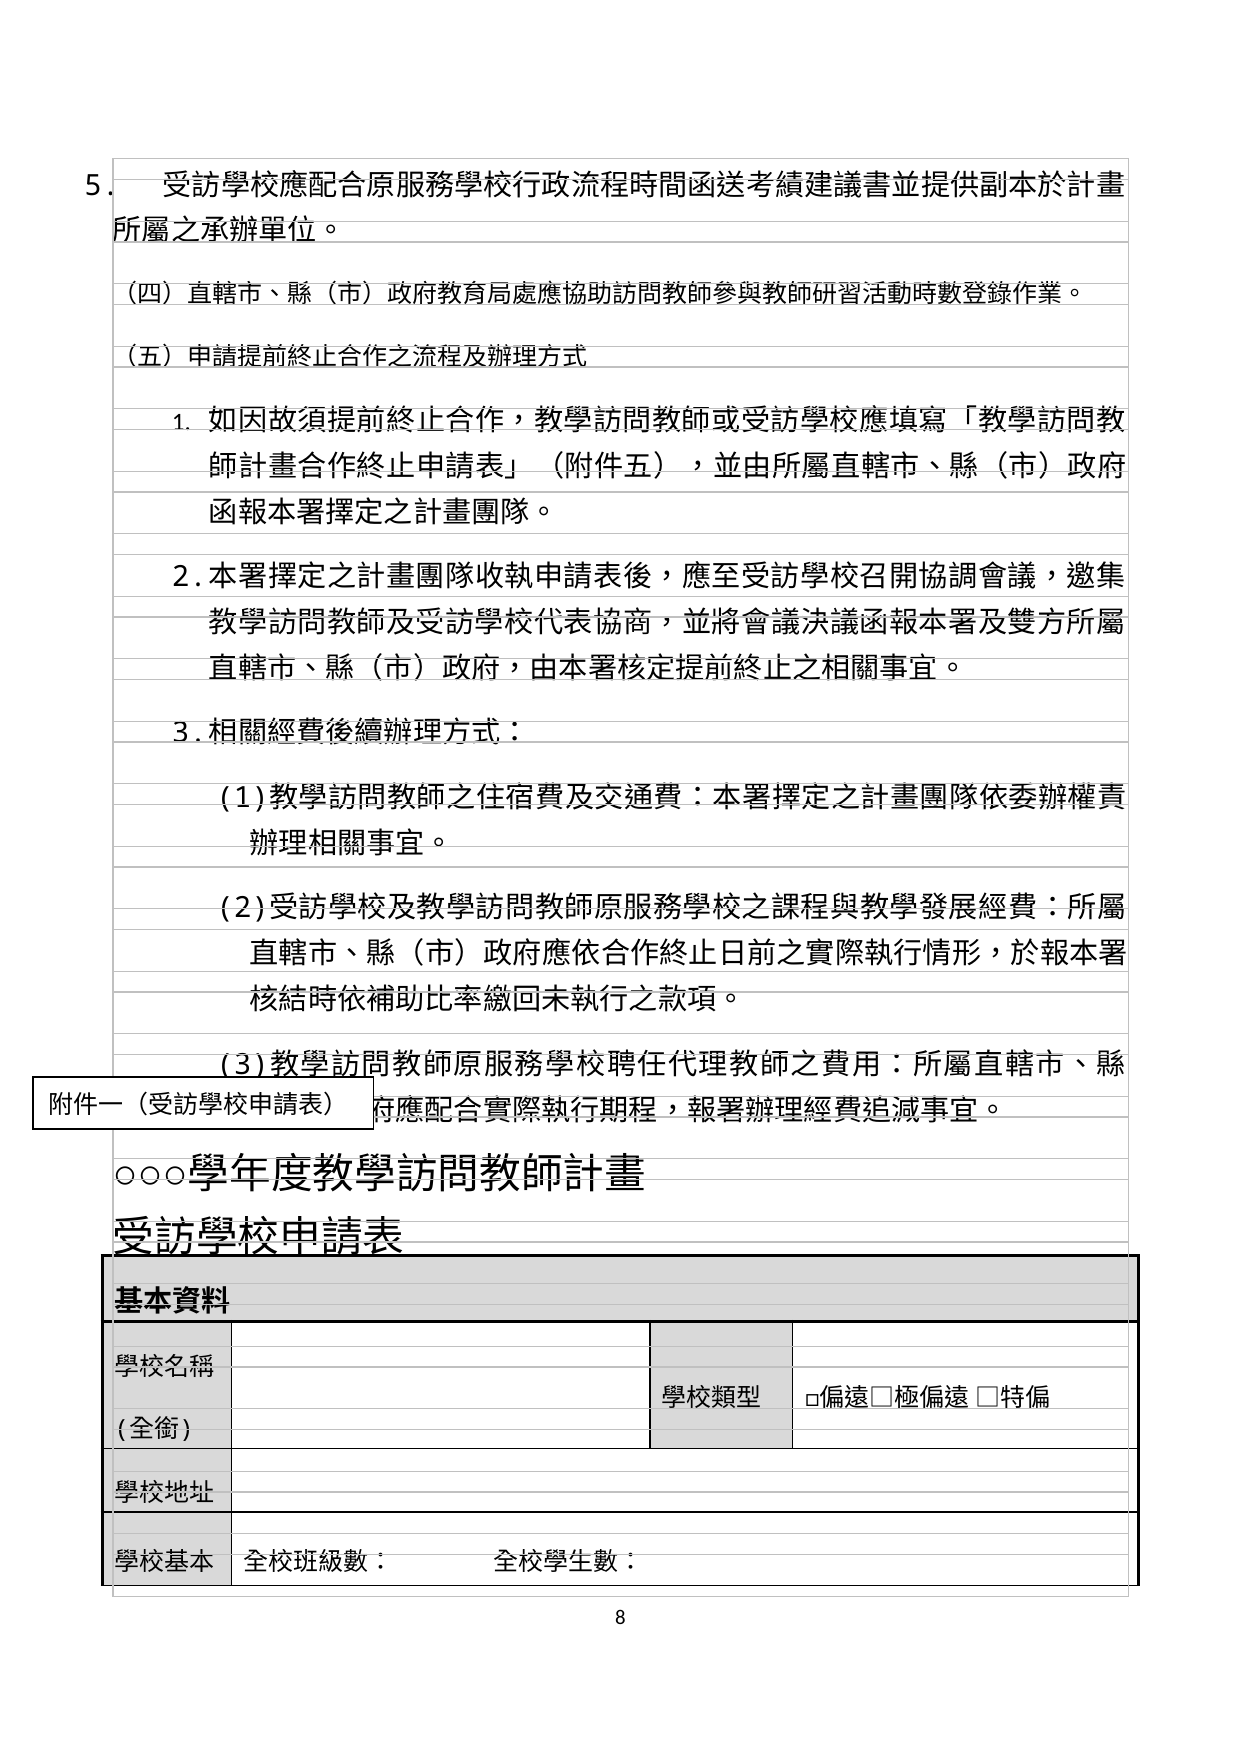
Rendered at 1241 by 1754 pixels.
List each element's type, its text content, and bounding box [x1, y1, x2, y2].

text (1)教學訪問教師之住宿費及交通費：本署擇定之計畫團隊依委辦權責辦理相關事宜。 [1075, 784, 1128, 804]
text (1)教學訪問教師之住宿費及交通費：本署擇定之計畫團隊依委辦權責辦理相關事宜。 [216, 771, 1128, 783]
table_cell [114, 1534, 231, 1554]
list 本署擇定之計畫團隊收執申請表後，應至受訪學校召開協調會議，邀集教學訪問教師及受訪學校代表協商，並將會議決議函報本署及雙方所屬直轄市、縣（市）政府，由本署核定提前終止之相關事宜。 [172, 550, 1128, 554]
table_cell □偏遠□極偏遠 □特偏 [793, 1368, 1128, 1408]
table_cell [232, 1493, 1128, 1511]
table_cell 學校地址 [114, 1493, 231, 1511]
list 相關經費後續辦理方式： [172, 743, 1128, 752]
text ○○○學年度教學訪問教師計畫 [551, 1159, 590, 1179]
table_cell [1129, 1449, 1137, 1511]
table_header 基本資料 [114, 1284, 1128, 1304]
text ○○○學年度教學訪問教師計畫 [527, 1159, 548, 1179]
text 受訪學校申請表 [248, 1243, 262, 1254]
list 相關經費後續辦理方式： [490, 722, 1128, 741]
text ○○○學年度教學訪問教師計畫 [422, 1159, 441, 1179]
text (2)受訪學校及教學訪問教師原服務學校之課程與教學發展經費：所屬直轄市、縣（市）政府應依合作終止日前之實際執行情形，於報本署核結時依補助比率繳回未執行之款項。 [216, 972, 1128, 991]
text (3)教學訪問教師原服務學校聘任代理教師之費用：所屬直轄市、縣（市）政府應配合實際執行期程，報署辦理經費追減事宜。 [936, 1097, 1128, 1116]
text 受訪學校申請表 [358, 1243, 373, 1254]
text 受訪學校申請表 [316, 1222, 381, 1241]
table_cell 學校地址 [104, 1449, 112, 1511]
text 受訪學校申請表 [248, 1222, 284, 1241]
text （五）申請提前終止合作之流程及辦理方式 [508, 347, 528, 366]
text 受訪學校申請表 [205, 1222, 229, 1231]
text （五）申請提前終止合作之流程及辦理方式 [243, 347, 324, 366]
text （五）申請提前終止合作之流程及辦理方式 [578, 347, 1128, 366]
list 相關經費後續辦理方式： [417, 722, 431, 741]
table_cell [1129, 1323, 1137, 1448]
text ○○○學年度教學訪問教師計畫 [340, 1159, 424, 1179]
table_header 基本資料 [114, 1305, 1128, 1320]
table_cell 學校名稱 (全銜) [114, 1430, 231, 1448]
text （四）直轄市、縣（市）政府教育局處應協助訪問教師參與教師研習活動時數登錄作業。 [705, 284, 745, 304]
table_cell [232, 1347, 649, 1366]
text 受訪學校申請表 [188, 1243, 216, 1254]
list 如因故須提前終止合作，教學訪問教師或受訪學校應填寫「教學訪問教師計畫合作終止申請表」（附件五），並由所屬直轄市、縣（市）政府函報本署擇定之計畫團隊。 [172, 394, 1128, 408]
text (2)受訪學校及教學訪問教師原服務學校之課程與教學發展經費：所屬直轄市、縣（市）政府應依合作終止日前之實際執行情形，於報本署核結時依補助比率繳回未執行之款項。 [216, 909, 1128, 929]
text （四）直轄市、縣（市）政府教育局處應協助訪問教師參與教師研習活動時數登錄作業。 [250, 284, 293, 304]
list 相關經費後續辦理方式： [454, 722, 491, 741]
list 本署擇定之計畫團隊收執申請表後，應至受訪學校召開協調會議，邀集教學訪問教師及受訪學校代表協商，並將會議決議函報本署及雙方所屬直轄市、縣（市）政府，由本署核定提前終止之相關事宜。 [172, 680, 1128, 687]
text （五）申請提前終止合作之流程及辦理方式 [547, 347, 580, 366]
list 受訪學校應配合原服務學校行政流程時間函送考績建議書並提供副本於計畫所屬之承辦單位。 [114, 180, 1128, 221]
text （四）直轄市、縣（市）政府教育局處應協助訪問教師參與教師研習活動時數登錄作業。 [114, 250, 1128, 283]
text (1)教學訪問教師之住宿費及交通費：本署擇定之計畫團隊依委辦權責辦理相關事宜。 [289, 784, 348, 804]
text ○○○學年度教學訪問教師計畫 [114, 1180, 1128, 1192]
table_cell 學校基本 [114, 1555, 231, 1585]
table_cell [232, 1534, 1128, 1554]
table_cell [232, 1368, 649, 1408]
list 相關經費後續辦理方式： [265, 722, 305, 741]
table_cell [793, 1323, 1128, 1346]
text 受訪學校申請表 [114, 1222, 182, 1241]
text (3)教學訪問教師原服務學校聘任代理教師之費用：所屬直轄市、縣（市）政府應配合實際執行期程，報署辦理經費追減事宜。 [216, 1037, 1128, 1054]
text (1)教學訪問教師之住宿費及交通費：本署擇定之計畫團隊依委辦權責辦理相關事宜。 [882, 784, 922, 804]
table_cell [232, 1472, 1128, 1491]
text (2)受訪學校及教學訪問教師原服務學校之課程與教學發展經費：所屬直轄市、縣（市）政府應依合作終止日前之實際執行情形，於報本署核結時依補助比率繳回未執行之款項。 [216, 993, 1128, 1019]
text 受訪學校申請表 [160, 1243, 175, 1254]
text (2)受訪學校及教學訪問教師原服務學校之課程與教學發展經費：所屬直轄市、縣（市）政府應依合作終止日前之實際執行情形，於報本署核結時依補助比率繳回未執行之款項。 [216, 881, 1128, 908]
list 如因故須提前終止合作，教學訪問教師或受訪學校應填寫「教學訪問教師計畫合作終止申請表」（附件五），並由所屬直轄市、縣（市）政府函報本署擇定之計畫團隊。 [908, 409, 988, 429]
text ○○○學年度教學訪問教師計畫 [114, 1159, 250, 1179]
table_cell [232, 1513, 1128, 1533]
text 受訪學校申請表 [384, 1222, 1128, 1241]
text （五）申請提前終止合作之流程及辦理方式 [395, 347, 442, 366]
table_cell 學校名稱 (全銜) [104, 1323, 112, 1448]
table_cell [232, 1449, 1128, 1471]
list 受訪學校應配合原服務學校行政流程時間函送考績建議書並提供副本於計畫所屬之承辦單位。 [114, 159, 1128, 179]
text ○○○學年度教學訪問教師計畫 [507, 1159, 524, 1179]
text (1)教學訪問教師之住宿費及交通費：本署擇定之計畫團隊依委辦權責辦理相關事宜。 [672, 784, 725, 804]
text （五）申請提前終止合作之流程及辦理方式 [376, 347, 405, 366]
table_cell [651, 1430, 792, 1448]
text 附件一（受訪學校申請表） [48, 1085, 358, 1121]
text (3)教學訪問教師原服務學校聘任代理教師之費用：所屬直轄市、縣（市）政府應配合實際執行期程，報署辦理經費追減事宜。 [443, 1097, 514, 1116]
text ○○○學年度教學訪問教師計畫 [34, 1078, 373, 1128]
text 受訪學校申請表 [374, 1243, 1128, 1254]
text (1)教學訪問教師之住宿費及交通費：本署擇定之計畫團隊依委辦權責辦理相關事宜。 [216, 784, 279, 804]
text （四）直轄市、縣（市）政府教育局處應協助訪問教師參與教師研習活動時數登錄作業。 [114, 305, 1128, 312]
table_cell [232, 1409, 649, 1429]
list 本署擇定之計畫團隊收執申請表後，應至受訪學校召開協調會議，邀集教學訪問教師及受訪學校代表協商，並將會議決議函報本署及雙方所屬直轄市、縣（市）政府，由本署核定提前終止之相關事宜。 [172, 618, 1128, 658]
table_cell 學校名稱 (全銜) [114, 1323, 231, 1346]
list 本署擇定之計畫團隊收執申請表後，應至受訪學校召開協調會議，邀集教學訪問教師及受訪學校代表協商，並將會議決議函報本署及雙方所屬直轄市、縣（市）政府，由本署核定提前終止之相關事宜。 [172, 597, 1128, 616]
table_cell [651, 1323, 792, 1346]
table_cell 學校名稱 (全銜) [114, 1368, 231, 1408]
list 相關經費後續辦理方式： [315, 722, 337, 741]
text 受訪學校申請表 [327, 1243, 340, 1254]
text （五）申請提前終止合作之流程及辦理方式 [148, 347, 168, 366]
list 受訪學校應配合原服務學校行政流程時間函送考績建議書並提供副本於計畫所屬之承辦單位。 [84, 158, 112, 250]
table_cell [651, 1347, 792, 1366]
text (3)教學訪問教師原服務學校聘任代理教師之費用：所屬直轄市、縣（市）政府應配合實際執行期程，報署辦理經費追減事宜。 [374, 1118, 1128, 1129]
text 受訪學校申請表 [301, 1243, 324, 1254]
list 相關經費後續辦理方式： [172, 706, 1128, 721]
text ○○○學年度教學訪問教師計畫 [444, 1159, 472, 1179]
text (1)教學訪問教師之住宿費及交通費：本署擇定之計畫團隊依委辦權責辦理相關事宜。 [216, 847, 1128, 862]
text (1)教學訪問教師之住宿費及交通費：本署擇定之計畫團隊依委辦權責辦理相關事宜。 [216, 805, 1128, 846]
table_cell 學校名稱 (全銜) [114, 1347, 231, 1366]
table_cell [793, 1430, 1128, 1448]
text 受訪學校申請表 [267, 1243, 298, 1254]
text 受訪學校申請表 [180, 1222, 245, 1241]
text ○○○學年度教學訪問教師計畫 [593, 1159, 1128, 1179]
text ○○○學年度教學訪問教師計畫 [475, 1159, 493, 1179]
list 相關經費後續辦理方式： [183, 722, 214, 741]
table_cell 學校名稱 (全銜) [114, 1409, 231, 1429]
text （五）申請提前終止合作之流程及辦理方式 [200, 347, 241, 366]
text （五）申請提前終止合作之流程及辦理方式 [326, 347, 368, 366]
text 受訪學校申請表 [218, 1243, 245, 1254]
table_header 基本資料 [104, 1257, 112, 1320]
table_cell [232, 1323, 649, 1346]
list 受訪學校應配合原服務學校行政流程時間函送考績建議書並提供副本於計畫所屬之承辦單位。 [294, 222, 1128, 241]
text ○○○學年度教學訪問教師計畫 [114, 1129, 1128, 1158]
list 本署擇定之計畫團隊收執申請表後，應至受訪學校召開協調會議，邀集教學訪問教師及受訪學校代表協商，並將會議決議函報本署及雙方所屬直轄市、縣（市）政府，由本署核定提前終止之相關事宜。 [682, 659, 778, 679]
text (1)教學訪問教師之住宿費及交通費：本署擇定之計畫團隊依委辦權責辦理相關事宜。 [584, 784, 647, 804]
list 相關經費後續辦理方式： [172, 722, 184, 741]
text (3)教學訪問教師原服務學校聘任代理教師之費用：所屬直轄市、縣（市）政府應配合實際執行期程，報署辦理經費追減事宜。 [366, 1055, 1128, 1096]
text 受訪學校申請表 [172, 1243, 188, 1254]
table_cell [793, 1347, 1128, 1366]
text 受訪學校申請表 [137, 1243, 158, 1254]
text （五）申請提前終止合作之流程及辦理方式 [114, 312, 1128, 346]
text （五）申請提前終止合作之流程及辦理方式 [166, 347, 198, 366]
table_cell 學校地址 [114, 1472, 231, 1491]
text （五）申請提前終止合作之流程及辦理方式 [444, 347, 469, 366]
text （五）申請提前終止合作之流程及辦理方式 [114, 368, 1128, 375]
text 受訪學校申請表 [114, 1192, 1128, 1221]
text （四）直轄市、縣（市）政府教育局處應協助訪問教師參與教師研習活動時數登錄作業。 [1050, 284, 1128, 304]
table_cell 全校班級數： 全校學生數： [232, 1555, 1128, 1585]
list 如因故須提前終止合作，教學訪問教師或受訪學校應填寫「教學訪問教師計畫合作終止申請表」（附件五），並由所屬直轄市、縣（市）政府函報本署擇定之計畫團隊。 [334, 409, 431, 429]
table_cell [104, 1513, 112, 1585]
text ○○○學年度教學訪問教師計畫 [254, 1159, 276, 1179]
list 相關經費後續辦理方式： [397, 722, 418, 741]
table_header 基本資料 [1129, 1257, 1137, 1320]
table_cell 學校類型 [651, 1368, 792, 1408]
list 相關經費後續辦理方式： [433, 722, 456, 741]
list 相關經費後續辦理方式： [339, 722, 395, 741]
list 受訪學校應配合原服務學校行政流程時間函送考績建議書並提供副本於計畫所屬之承辦單位。 [114, 243, 1128, 250]
text （四）直轄市、縣（市）政府教育局處應協助訪問教師參與教師研習活動時數登錄作業。 [166, 284, 217, 304]
list 本署擇定之計畫團隊收執申請表後，應至受訪學校召開協調會議，邀集教學訪問教師及受訪學校代表協商，並將會議決議函報本署及雙方所屬直轄市、縣（市）政府，由本署核定提前終止之相關事宜。 [895, 659, 1128, 679]
list 如因故須提前終止合作，教學訪問教師或受訪學校應填寫「教學訪問教師計畫合作終止申請表」（附件五），並由所屬直轄市、縣（市）政府函報本署擇定之計畫團隊。 [172, 472, 1128, 491]
list 本署擇定之計畫團隊收執申請表後，應至受訪學校召開協調會議，邀集教學訪問教師及受訪學校代表協商，並將會議決議函報本署及雙方所屬直轄市、縣（市）政府，由本署核定提前終止之相關事宜。 [172, 555, 1128, 596]
text （四）直轄市、縣（市）政府教育局處應協助訪問教師參與教師研習活動時數登錄作業。 [295, 284, 334, 304]
text (2)受訪學校及教學訪問教師原服務學校之課程與教學發展經費：所屬直轄市、縣（市）政府應依合作終止日前之實際執行情形，於報本署核結時依補助比率繳回未執行之款項。 [216, 930, 1128, 971]
table_cell 學校地址 [114, 1449, 231, 1471]
table_header 基本資料 [114, 1257, 1128, 1283]
list 如因故須提前終止合作，教學訪問教師或受訪學校應填寫「教學訪問教師計畫合作終止申請表」（附件五），並由所屬直轄市、縣（市）政府函報本署擇定之計畫團隊。 [172, 430, 1128, 471]
table_cell [651, 1409, 792, 1429]
text （四）直轄市、縣（市）政府教育局處應協助訪問教師參與教師研習活動時數登錄作業。 [955, 284, 1006, 304]
table_cell [232, 1430, 649, 1448]
list 如因故須提前終止合作，教學訪問教師或受訪學校應填寫「教學訪問教師計畫合作終止申請表」（附件五），並由所屬直轄市、縣（市）政府函報本署擇定之計畫團隊。 [172, 493, 1128, 531]
text ○○○學年度教學訪問教師計畫 [279, 1159, 326, 1179]
table_cell [114, 1513, 231, 1533]
table_cell [793, 1409, 1128, 1429]
text (1)教學訪問教師之住宿費及交通費：本署擇定之計畫團隊依委辦權責辦理相關事宜。 [792, 784, 853, 804]
